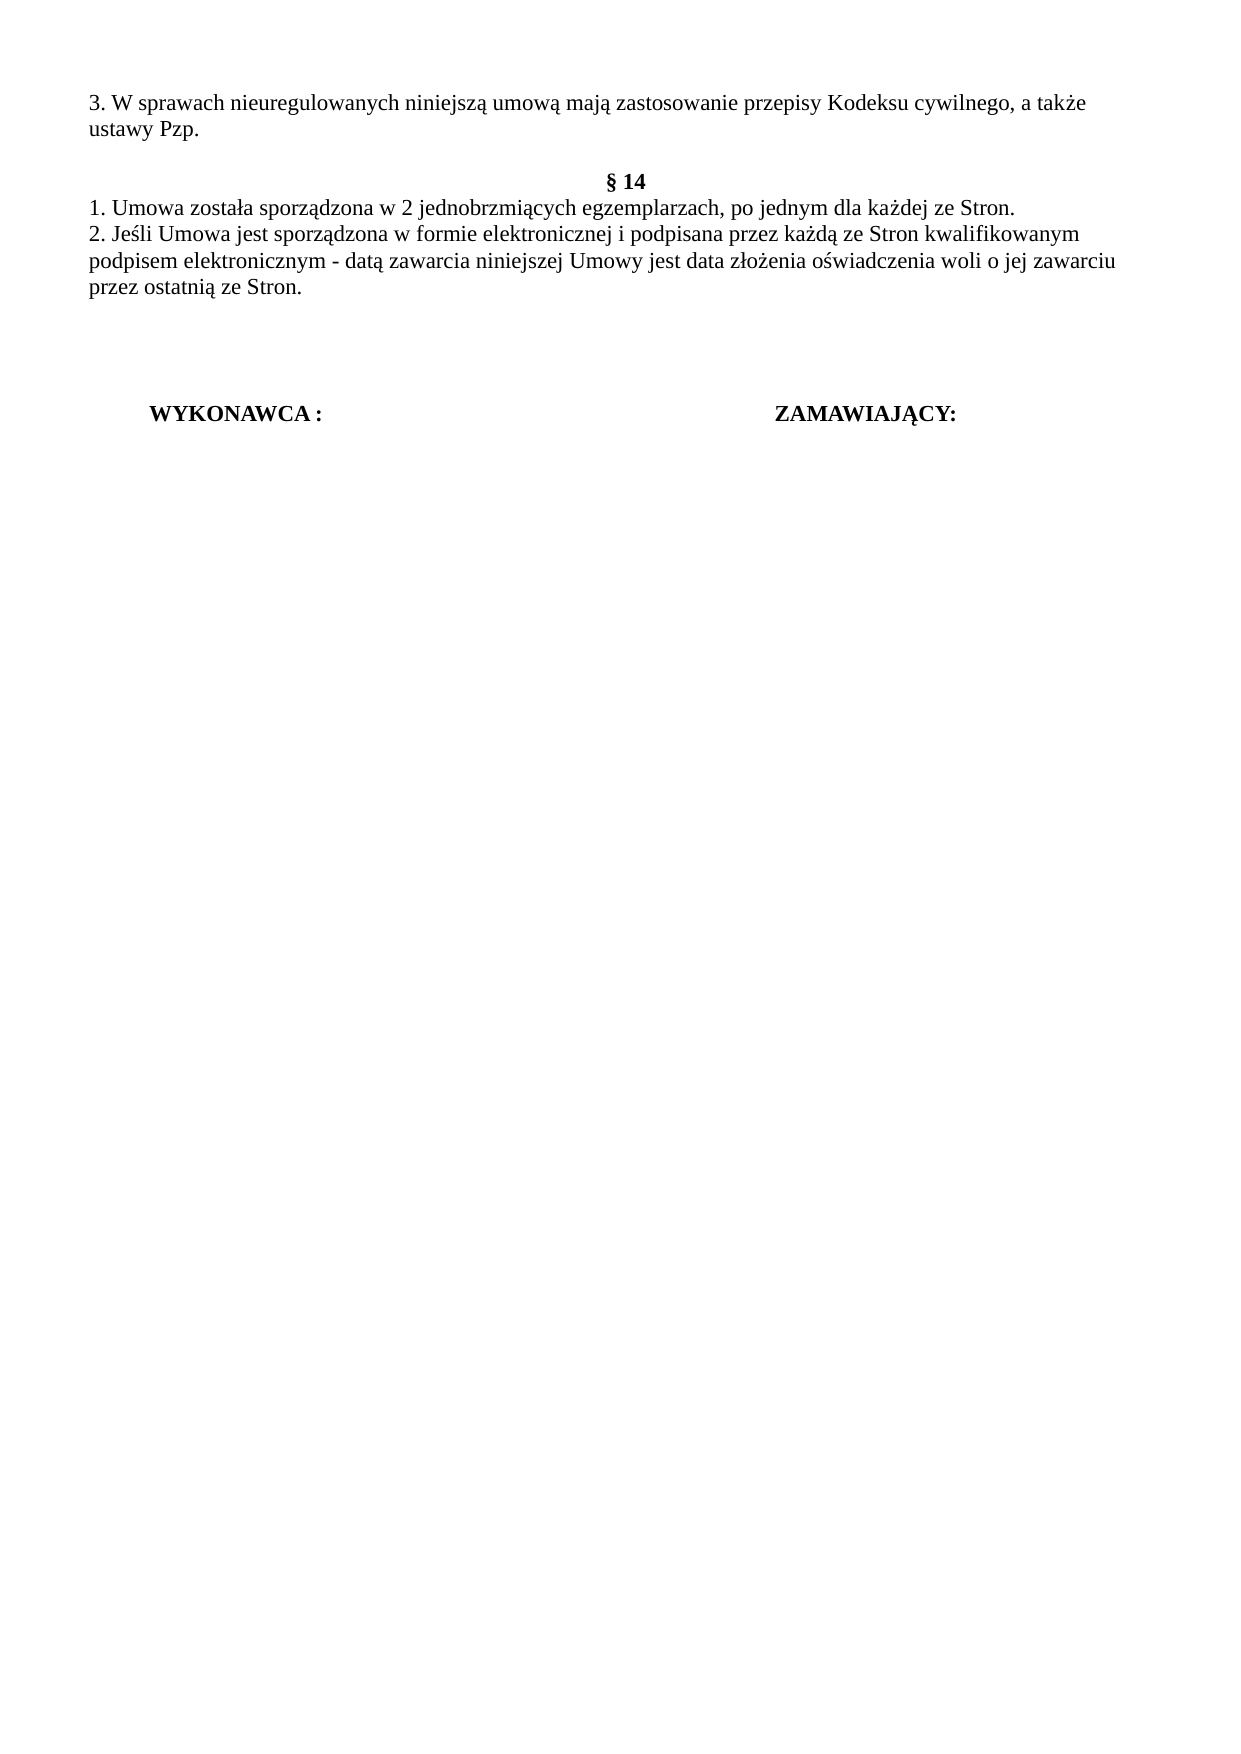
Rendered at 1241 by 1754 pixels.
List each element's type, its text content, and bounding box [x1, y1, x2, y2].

text 2. Jeśli Umowa jest sporządzona w formie elektronicznej i podpisana przez każdą ze Stron kwalifikowanym podpisem elektronicznym - datą zawarcia niniejszej Umowy jest data złożenia oświadczenia woli o jej zawarciu przez ostatnią ze Stron. [89, 220, 1151, 299]
text § 14 1. Umowa została sporządzona w 2 jednobrzmiących egzemplarzach, po jednym dla każdej ze Stron. [89, 168, 1151, 220]
text 3. W sprawach nieuregulowanych niniejszą umową mają zastosowanie przepisy Kodeksu cywilnego, a także ustawy Pzp. [89, 89, 1151, 141]
text WYKONAWCA : ZAMAWIAJĄCY: [115, 400, 1151, 426]
